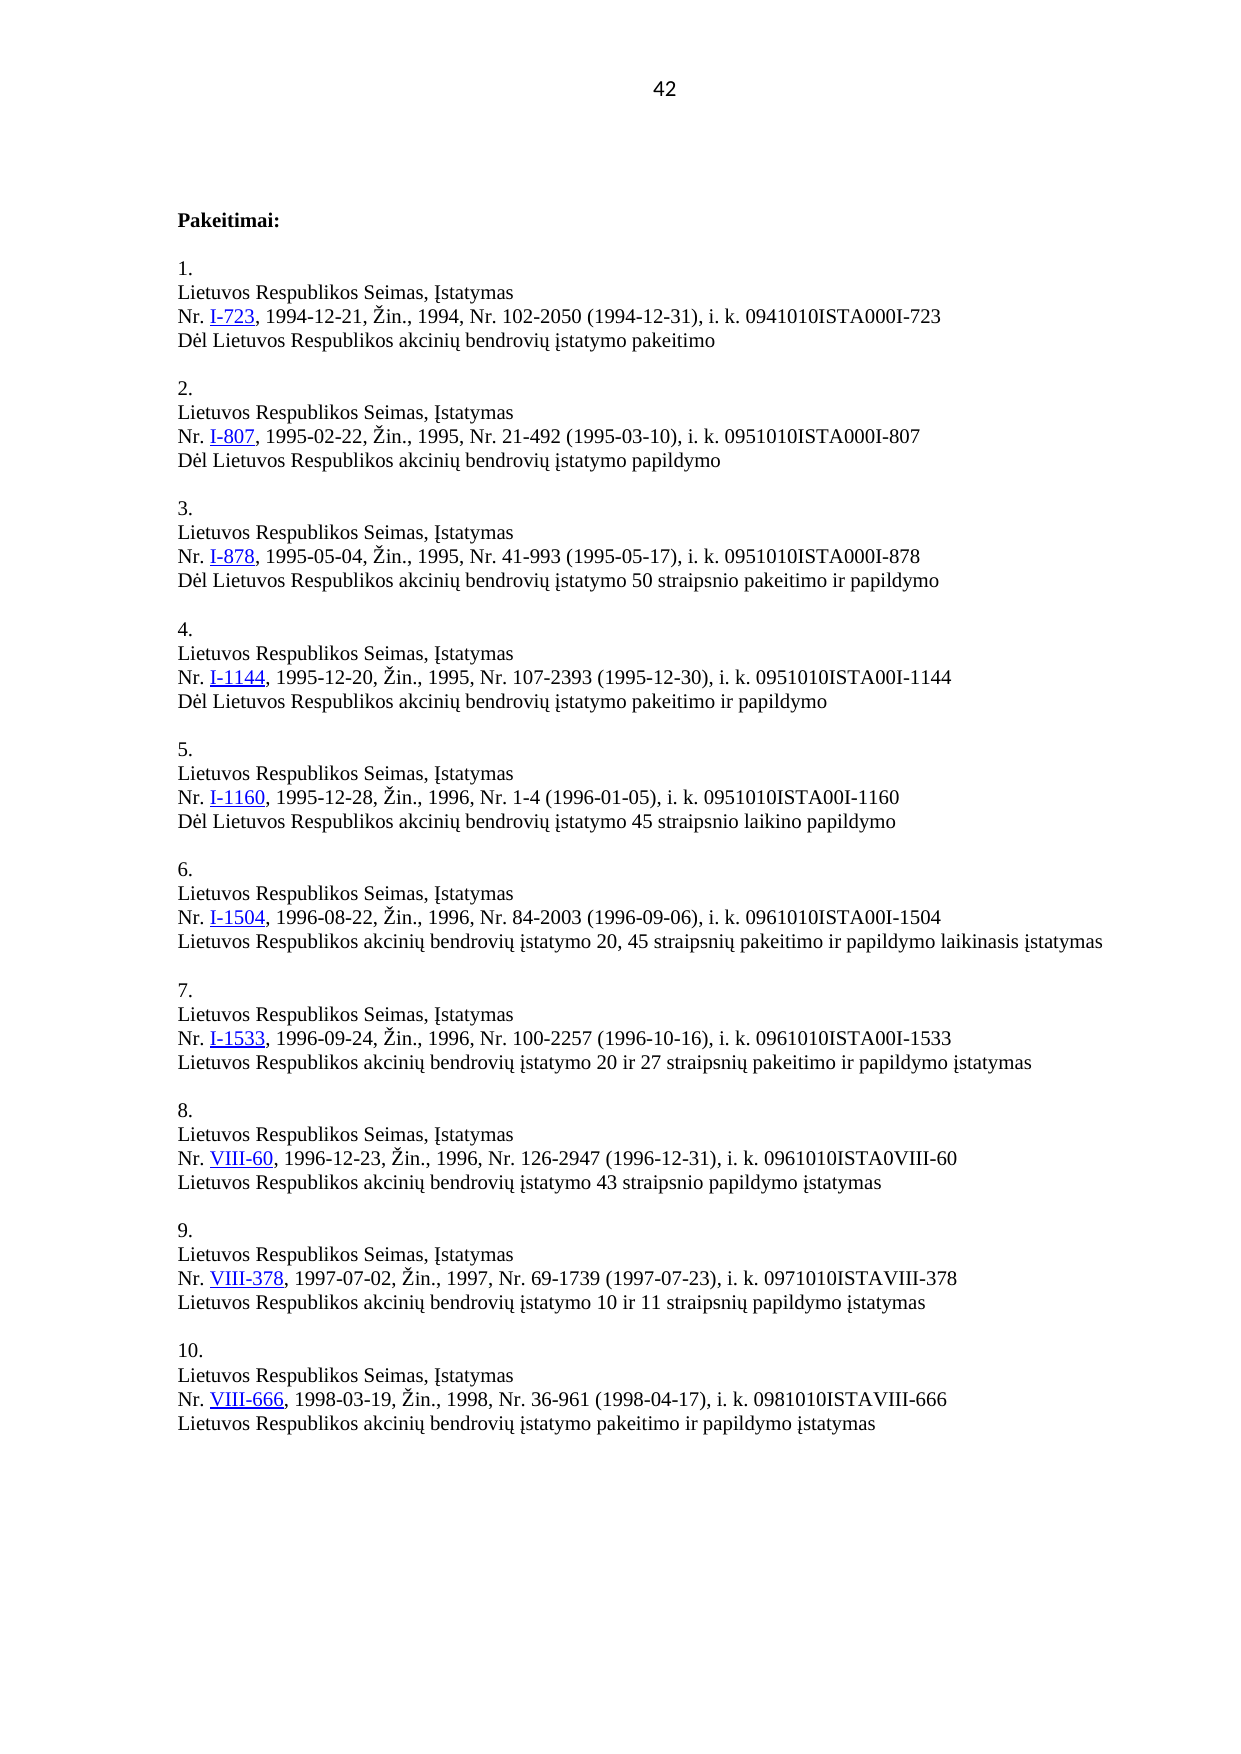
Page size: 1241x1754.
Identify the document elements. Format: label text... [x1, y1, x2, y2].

text 5. [177, 737, 1152, 761]
text Lietuvos Respublikos akcinių bendrovių įstatymo pakeitimo ir papildymo įstatymas [177, 1411, 1152, 1435]
text Lietuvos Respublikos Seimas, Įstatymas [177, 641, 1152, 665]
text Lietuvos Respublikos Seimas, Įstatymas [177, 520, 1152, 544]
text Nr. I-723, 1994-12-21, Žin., 1994, Nr. 102-2050 (1994-12-31), i. k. 0941010ISTA000I-723 [177, 304, 1152, 328]
text Dėl Lietuvos Respublikos akcinių bendrovių įstatymo 45 straipsnio laikino papildymo [177, 809, 1152, 833]
text Dėl Lietuvos Respublikos akcinių bendrovių įstatymo papildymo [177, 448, 1152, 472]
text Lietuvos Respublikos akcinių bendrovių įstatymo 20 ir 27 straipsnių pakeitimo ir papildymo įstatymas [177, 1050, 1152, 1074]
text 7. [177, 977, 1152, 1002]
text Lietuvos Respublikos Seimas, Įstatymas [177, 1122, 1152, 1146]
text Dėl Lietuvos Respublikos akcinių bendrovių įstatymo pakeitimo [177, 328, 1152, 352]
text Lietuvos Respublikos akcinių bendrovių įstatymo 43 straipsnio papildymo įstatymas [177, 1170, 1152, 1194]
text Nr. VIII-666, 1998-03-19, Žin., 1998, Nr. 36-961 (1998-04-17), i. k. 0981010ISTAVIII-666 [177, 1387, 1152, 1411]
text 4. [177, 617, 1152, 641]
text Nr. I-878, 1995-05-04, Žin., 1995, Nr. 41-993 (1995-05-17), i. k. 0951010ISTA000I-878 [177, 544, 1152, 568]
text Dėl Lietuvos Respublikos akcinių bendrovių įstatymo 50 straipsnio pakeitimo ir papildymo [177, 568, 1152, 592]
text Nr. VIII-378, 1997-07-02, Žin., 1997, Nr. 69-1739 (1997-07-23), i. k. 0971010ISTAVIII-378 [177, 1266, 1152, 1290]
text 2. [177, 376, 1152, 400]
text Lietuvos Respublikos Seimas, Įstatymas [177, 400, 1152, 424]
text Lietuvos Respublikos Seimas, Įstatymas [177, 761, 1152, 785]
text 3. [177, 496, 1152, 520]
text Nr. VIII-60, 1996-12-23, Žin., 1996, Nr. 126-2947 (1996-12-31), i. k. 0961010ISTA0VIII-60 [177, 1146, 1152, 1170]
text Lietuvos Respublikos Seimas, Įstatymas [177, 280, 1152, 304]
text Lietuvos Respublikos akcinių bendrovių įstatymo 20, 45 straipsnių pakeitimo ir papildymo laikinasis įstatymas [177, 929, 1152, 953]
text Lietuvos Respublikos Seimas, Įstatymas [177, 1362, 1152, 1387]
text 6. [177, 857, 1152, 881]
text Nr. I-1144, 1995-12-20, Žin., 1995, Nr. 107-2393 (1995-12-30), i. k. 0951010ISTA00I-1144 [177, 665, 1152, 689]
text Nr. I-807, 1995-02-22, Žin., 1995, Nr. 21-492 (1995-03-10), i. k. 0951010ISTA000I-807 [177, 424, 1152, 448]
text Nr. I-1533, 1996-09-24, Žin., 1996, Nr. 100-2257 (1996-10-16), i. k. 0961010ISTA00I-1533 [177, 1026, 1152, 1050]
text 1. [177, 256, 1152, 280]
text Nr. I-1504, 1996-08-22, Žin., 1996, Nr. 84-2003 (1996-09-06), i. k. 0961010ISTA00I-1504 [177, 905, 1152, 929]
text 9. [177, 1218, 1152, 1242]
text Dėl Lietuvos Respublikos akcinių bendrovių įstatymo pakeitimo ir papildymo [177, 689, 1152, 713]
text 10. [177, 1338, 1152, 1362]
text 8. [177, 1098, 1152, 1122]
text Lietuvos Respublikos Seimas, Įstatymas [177, 881, 1152, 905]
text Lietuvos Respublikos akcinių bendrovių įstatymo 10 ir 11 straipsnių papildymo įstatymas [177, 1290, 1152, 1314]
text Lietuvos Respublikos Seimas, Įstatymas [177, 1002, 1152, 1026]
text Pakeitimai: [177, 207, 1152, 232]
text Nr. I-1160, 1995-12-28, Žin., 1996, Nr. 1-4 (1996-01-05), i. k. 0951010ISTA00I-1160 [177, 785, 1152, 809]
text Lietuvos Respublikos Seimas, Įstatymas [177, 1242, 1152, 1266]
